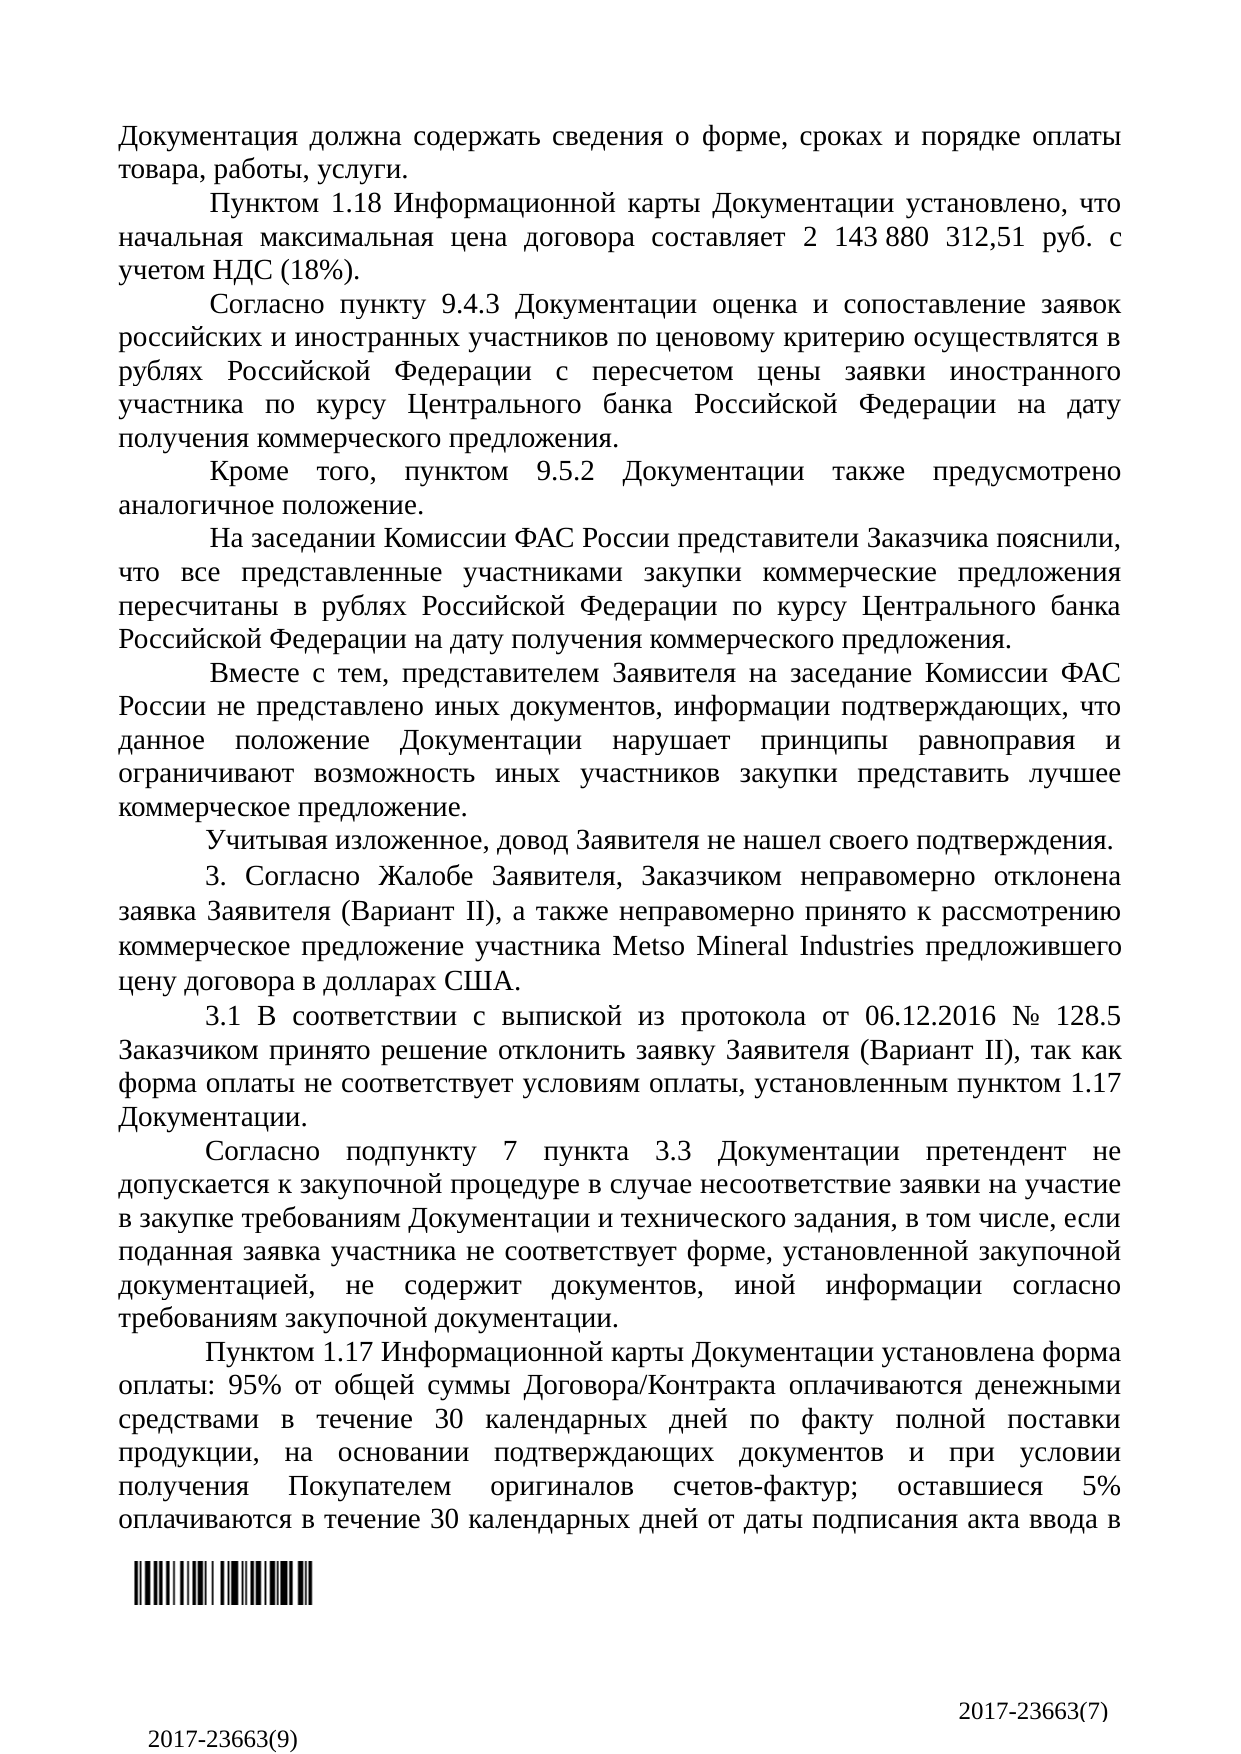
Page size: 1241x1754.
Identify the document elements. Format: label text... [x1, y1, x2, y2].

text Согласно подпункту 7 пункта 3.3 Документации претендент не допускается к закупочной процедуре в случае несоответствие заявки на участие в закупке требованиям Документации и технического задания, в том числе, если поданная заявка участника не соответствует форме, установленной закупочной документацией, не содержит документов, иной информации согласно требованиям закупочной документации. [118, 1133, 1122, 1334]
text Пунктом 1.17 Информационной карты Документации установлена форма оплаты: 95% от общей суммы Договора/Контракта оплачиваются денежными средствами в течение 30 календарных дней по факту полной поставки продукции, на основании подтверждающих документов и при условии получения Покупателем оригиналов счетов-фактур; оставшиеся 5% оплачиваются в течение 30 календарных дней от даты подписания акта ввода в [118, 1334, 1122, 1535]
text 3.1 В соответствии с выпиской из протокола от 06.12.2016 № 128.5 Заказчиком принято решение отклонить заявку Заявителя (Вариант II), так как форма оплаты не соответствует условиям оплаты, установленным пунктом 1.17 Документации. [118, 998, 1122, 1133]
text Документация должна содержать сведения о форме, сроках и порядке оплаты товара, работы, услуги. [118, 118, 1122, 185]
text Согласно пункту 9.4.3 Документации оценка и сопоставление заявок российских и иностранных участников по ценовому критерию осуществлятся в рублях Российской Федерации с пересчетом цены заявки иностранного участника по курсу Центрального банка Российской Федерации на дату получения коммерческого предложения. [118, 286, 1122, 453]
text Учитывая изложенное, довод Заявителя не нашел своего подтверждения. [118, 822, 1122, 856]
text Кроме того, пунктом 9.5.2 Документации также предусмотрено аналогичное положение. [118, 453, 1122, 521]
text На заседании Комиссии ФАС России представители Заказчика пояснили, что все представленные участниками закупки коммерческие предложения пересчитаны в рублях Российской Федерации по курсу Центрального банка Российской Федерации на дату получения коммерческого предложения. [118, 521, 1122, 655]
text 3. Согласно Жалобе Заявителя, Заказчиком неправомерно отклонена заявка Заявителя (Вариант II), а также неправомерно принято к рассмотрению коммерческое предложение участника Mеtsо Mineral Industries предложившего цену договора в долларах США. [118, 858, 1122, 997]
text Пунктом 1.18 Информационной карты Документации установлено, что начальная максимальная цена договора составляет 2 143 880 312,51 руб. с учетом НДС (18%). [118, 185, 1122, 286]
text Вместе с тем, представителем Заявителя на заседание Комиссии ФАС России не представлено иных документов, информации подтверждающих, что данное положение Документации нарушает принципы равноправия и ограничивают возможность иных участников закупки представить лучшее коммерческое предложение. [118, 655, 1122, 822]
picture [119, 1561, 329, 1605]
